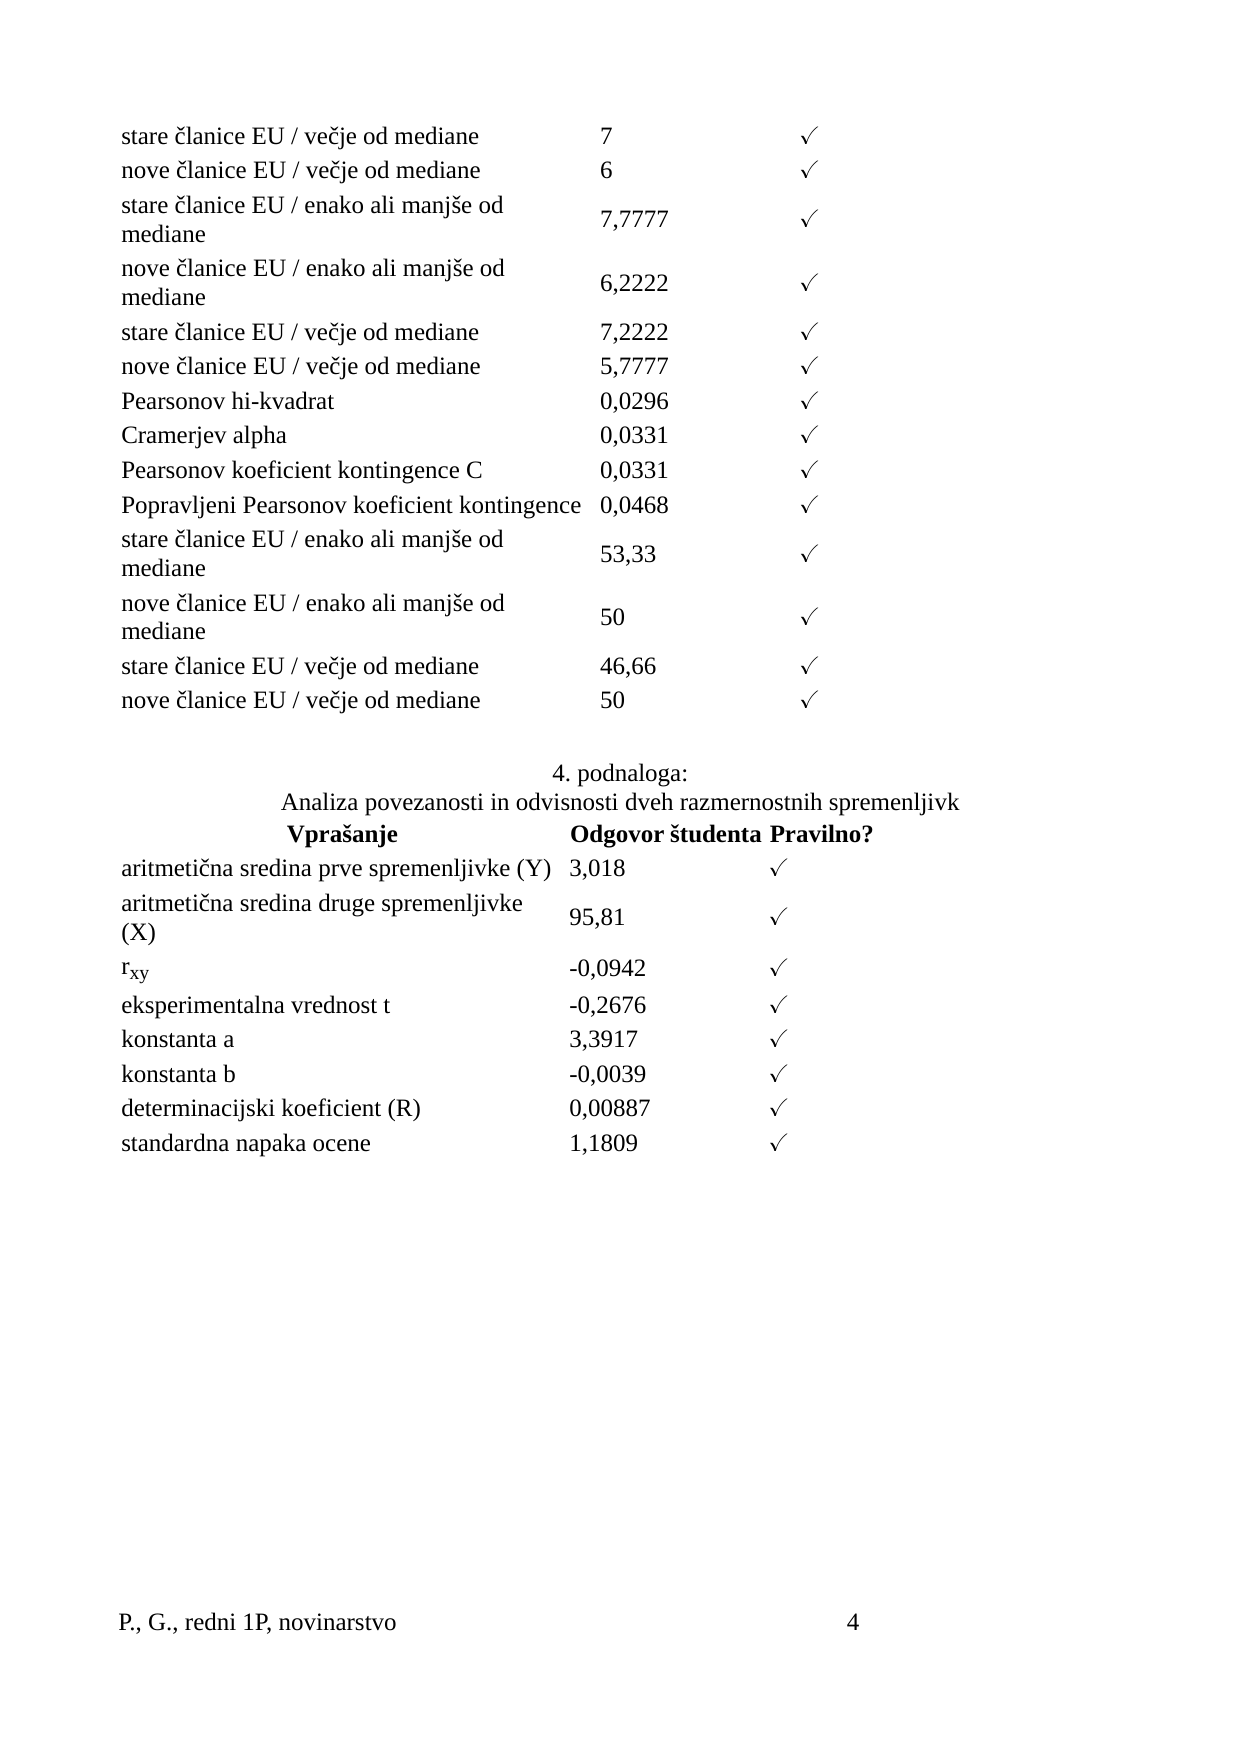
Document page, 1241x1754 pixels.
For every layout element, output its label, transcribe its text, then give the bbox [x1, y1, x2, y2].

table_cell determinacijski koeficient (R) [118, 1091, 566, 1125]
table_cell 46,66 [597, 648, 796, 683]
table_cell 3,3917 [566, 1021, 765, 1056]
table_cell Cramerjev alpha [118, 418, 597, 452]
table_cell nove članice EU / enako ali manjše od mediane [118, 585, 597, 648]
table_cell stare članice EU / večje od mediane [118, 118, 597, 153]
table_cell ✓ [796, 521, 909, 585]
table_cell Pearsonov hi-kvadrat [118, 383, 597, 418]
table_cell stare članice EU / večje od mediane [118, 314, 597, 348]
table_cell ✓ [796, 349, 909, 383]
table_cell ✓ [765, 949, 878, 987]
table_cell ✓ [765, 851, 878, 885]
table_cell nove članice EU / večje od mediane [118, 349, 597, 383]
table_cell ✓ [796, 314, 909, 348]
table_cell 53,33 [597, 521, 796, 585]
table_cell -0,2676 [566, 987, 765, 1021]
table_cell Pearsonov koeficient kontingence C [118, 452, 597, 487]
table_cell ✓ [796, 153, 909, 187]
table_cell 0,00887 [566, 1091, 765, 1125]
table_cell 0,0468 [597, 487, 796, 521]
text 4. podnaloga: Analiza povezanosti in odvisnosti dveh razmernostnih spremenljivk [118, 758, 1122, 816]
table_cell 0,0296 [597, 383, 796, 418]
table_cell ✓ [765, 1125, 878, 1160]
table_cell ✓ [796, 487, 909, 521]
table_cell ✓ [765, 1056, 878, 1091]
table_cell 3,018 [566, 851, 765, 885]
table_cell -0,0942 [566, 949, 765, 987]
table_cell ✓ [796, 683, 909, 717]
table_header Vprašanje [118, 816, 566, 851]
table_cell stare članice EU / enako ali manjše od mediane [118, 521, 597, 585]
table_cell stare članice EU / enako ali manjše od mediane [118, 187, 597, 251]
table_cell aritmetična sredina druge spremenljivke (X) [118, 885, 566, 948]
table_cell ✓ [796, 383, 909, 418]
table_cell konstanta b [118, 1056, 566, 1091]
table_cell 6 [597, 153, 796, 187]
table_cell standardna napaka ocene [118, 1125, 566, 1160]
table_cell nove članice EU / enako ali manjše od mediane [118, 251, 597, 314]
table_cell ✓ [765, 1021, 878, 1056]
table_cell 0,0331 [597, 418, 796, 452]
table_cell ✓ [765, 885, 878, 948]
table_cell ✓ [796, 452, 909, 487]
table_cell nove članice EU / večje od mediane [118, 683, 597, 717]
table_header Odgovor študenta [566, 816, 765, 851]
table_cell nove članice EU / večje od mediane [118, 153, 597, 187]
table_cell ✓ [796, 118, 909, 153]
table_cell ✓ [796, 418, 909, 452]
table_cell 95,81 [566, 885, 765, 948]
table_cell -0,0039 [566, 1056, 765, 1091]
table_cell stare članice EU / večje od mediane [118, 648, 597, 683]
table_cell 50 [597, 683, 796, 717]
table_cell 7,7777 [597, 187, 796, 251]
table_cell ✓ [796, 187, 909, 251]
table_cell konstanta a [118, 1021, 566, 1056]
table_cell 0,0331 [597, 452, 796, 487]
table_cell aritmetična sredina prve spremenljivke (Y) [118, 851, 566, 885]
table_header Pravilno? [765, 816, 878, 851]
table_cell 50 [597, 585, 796, 648]
table_cell ✓ [796, 251, 909, 314]
table_cell ✓ [796, 585, 909, 648]
table_cell eksperimentalna vrednost t [118, 987, 566, 1021]
table_cell ✓ [796, 648, 909, 683]
table_cell 7 [597, 118, 796, 153]
table_cell 5,7777 [597, 349, 796, 383]
table_cell 6,2222 [597, 251, 796, 314]
table_cell ✓ [765, 1091, 878, 1125]
table_cell ✓ [765, 987, 878, 1021]
table_cell 7,2222 [597, 314, 796, 348]
table_cell Popravljeni Pearsonov koeficient kontingence [118, 487, 597, 521]
table_cell 1,1809 [566, 1125, 765, 1160]
table_cell rxy [118, 949, 566, 987]
